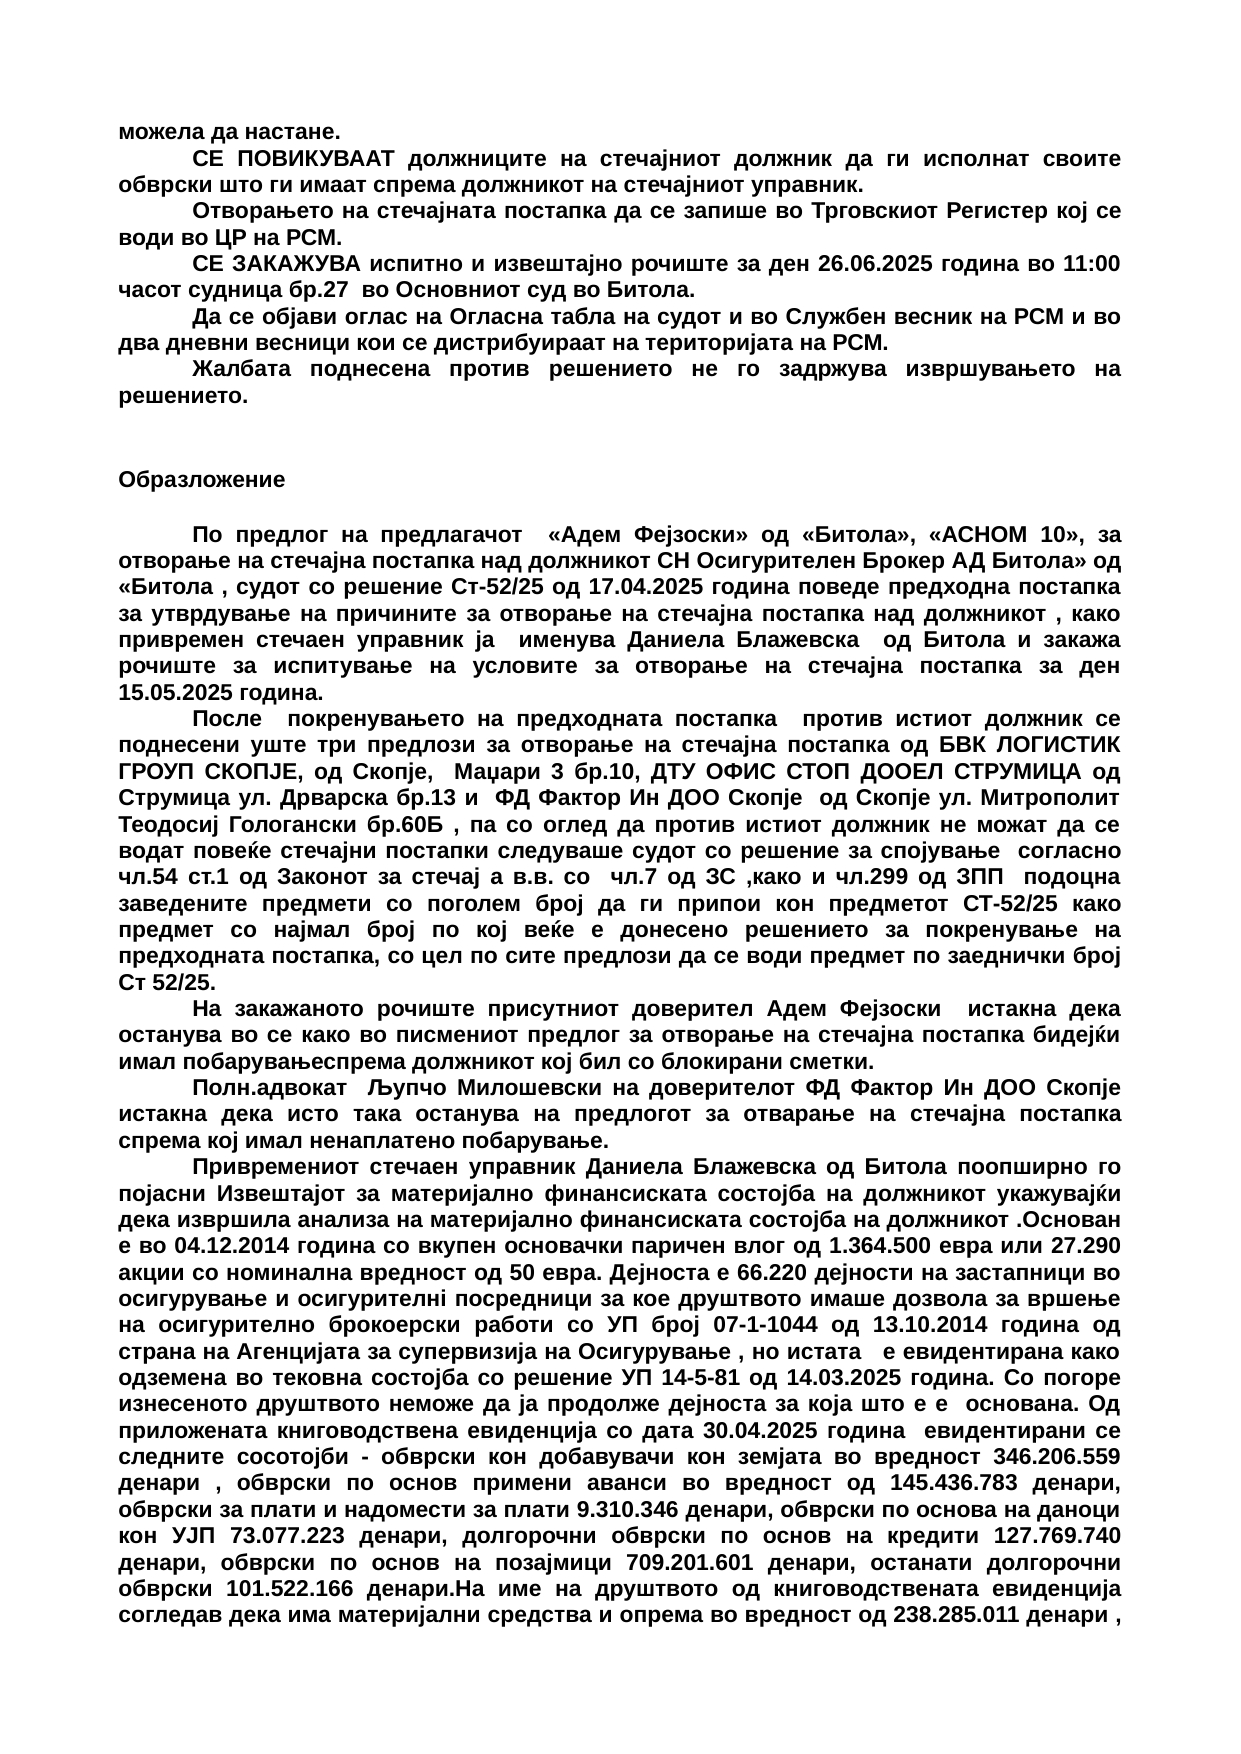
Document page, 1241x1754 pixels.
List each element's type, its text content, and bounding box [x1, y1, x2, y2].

text Образложение [118, 466, 1122, 492]
text По предлог на предлагачот «Адем Фејзоски» од «Битола», «АСНОМ 10», за отворање на стечајна постапка над должникот СН Осигурителен Брокер АД Битола» од «Битола , судот со решение Ст-52/25 од 17.04.2025 година поведе предходна постапка за утврдување на причините за отворање на стечајна постапка над должникот , како привремен стечаен управник ја именува Даниела Блажевска од Битола и закажа рочиште за испитување на условите за отворање на стечајна постапка за ден 15.05.2025 година. [118, 521, 1122, 705]
text Полн.адвокат Љупчо Милошевски на доверителот ФД Фактор Ин ДОО Скопје истакна дека исто така останува на предлогот за отварање на стечајна постапка спрема кој имал ненаплатено побарување. [118, 1074, 1122, 1153]
text СЕ ПОВИКУВААТ должниците на стечајниот должник да ги исполнат своите обврски што ги имаат спрема должникот на стечајниот управник. [118, 144, 1122, 197]
text Да се објави оглас на Огласна табла на судот и во Службен весник на РСМ и во два дневни весници кои се дистрибуираат на територијата на РСМ. [118, 303, 1122, 355]
text Привремениот стечаен управник Даниела Блажевска од Битола поопширно го појасни Извештајот за материјално финансиската состојба на должникот укажувајќи дека извршила анализа на материјално финансиската состојба на должникот .Основан е во 04.12.2014 година со вкупен основачки паричен влог од 1.364.500 евра или 27.290 акции со номинална вредност од 50 евра. Дејностa е 66.220 дејности на застапници во осигурување и осигурителнi посредници за кое друштвото имаше дозвола за вршење на осигурително брокоерски работи со УП број 07-1-1044 од 13.10.2014 година од страна на Агенцијата за супервизија на Осигурување , но истатa е евидентирана како одземена во тековна состојба со решение УП 14-5-81 од 14.03.2025 година. Со погоре изнесеното друштвотo неможе да ја продолже дејноста за која што е е основана. Од приложената книговодствена евиденција со дата 30.04.2025 година евидентирани се следните сосотојби - обврски кон добавувачи кон земјата во вредност 346.206.559 денари , обврски по основ примени аванси во вредност од 145.436.783 денари, обврски за плати и надомести за плати 9.310.346 денари, обврски по основа на даноци кон УЈП 73.077.223 денари, долгорочни обврски по основ на кредити 127.769.740 денари, обврски по основ на позајмици 709.201.601 денари, останати долгорочни обврски 101.522.166 денари.На име на друштвото од книговодствената евиденција согледав дека има материјални средства и опрема во вредност од 238.285.011 денари , [118, 1153, 1122, 1627]
text можела да настане. [118, 118, 1122, 144]
text Жалбата поднесена против решението не го задржува извршувањето на решението. [118, 355, 1122, 408]
text СЕ ЗАКАЖУВА испитно и извештајно рочиште за ден 26.06.2025 година во 11:00 часот судница бр.27 во Основниот суд во Битола. [118, 250, 1122, 303]
text После покренувањето на предходната постапка против истиот должник се поднесени уште три предлози за отворање на стечајна постапка од БВК ЛОГИСТИК ГРОУП СКОПЈЕ, од Скопје, Маџари 3 бр.10, ДТУ ОФИС СТОП ДООЕЛ СТРУМИЦА од Струмица ул. Дрварска бр.13 и ФД Фактор Ин ДОО Скопје од Скопје ул. Митрополит Теодосиј Гологански бр.60Б , па со оглед да против истиот должник не можат да се водат повеќе стечајни постапки следуваше судот со решение за спојување согласно чл.54 ст.1 од Законот за стечај а в.в. со чл.7 од ЗС ,како и чл.299 од ЗПП подоцна заведените предмети со поголем број да ги припои кон предметот СТ-52/25 како предмет со најмал број по кој веќе е донесено решението за покренување на предходната постапка, со цел по сите предлози да се води предмет по заеднички број Ст 52/25. [118, 705, 1122, 995]
text Отворањето на стечајната постапка да се запише во Трговскиот Регистер кој се води во ЦР на РСМ. [118, 197, 1122, 250]
text На закажаното рочиште присутниот доверител Адем Фејзоски истакна дека останува во се како во писмениот предлог за отворање на стечајна постапка бидејќи имал побарувањеспрема должникот кој бил со блокирани сметки. [118, 995, 1122, 1074]
